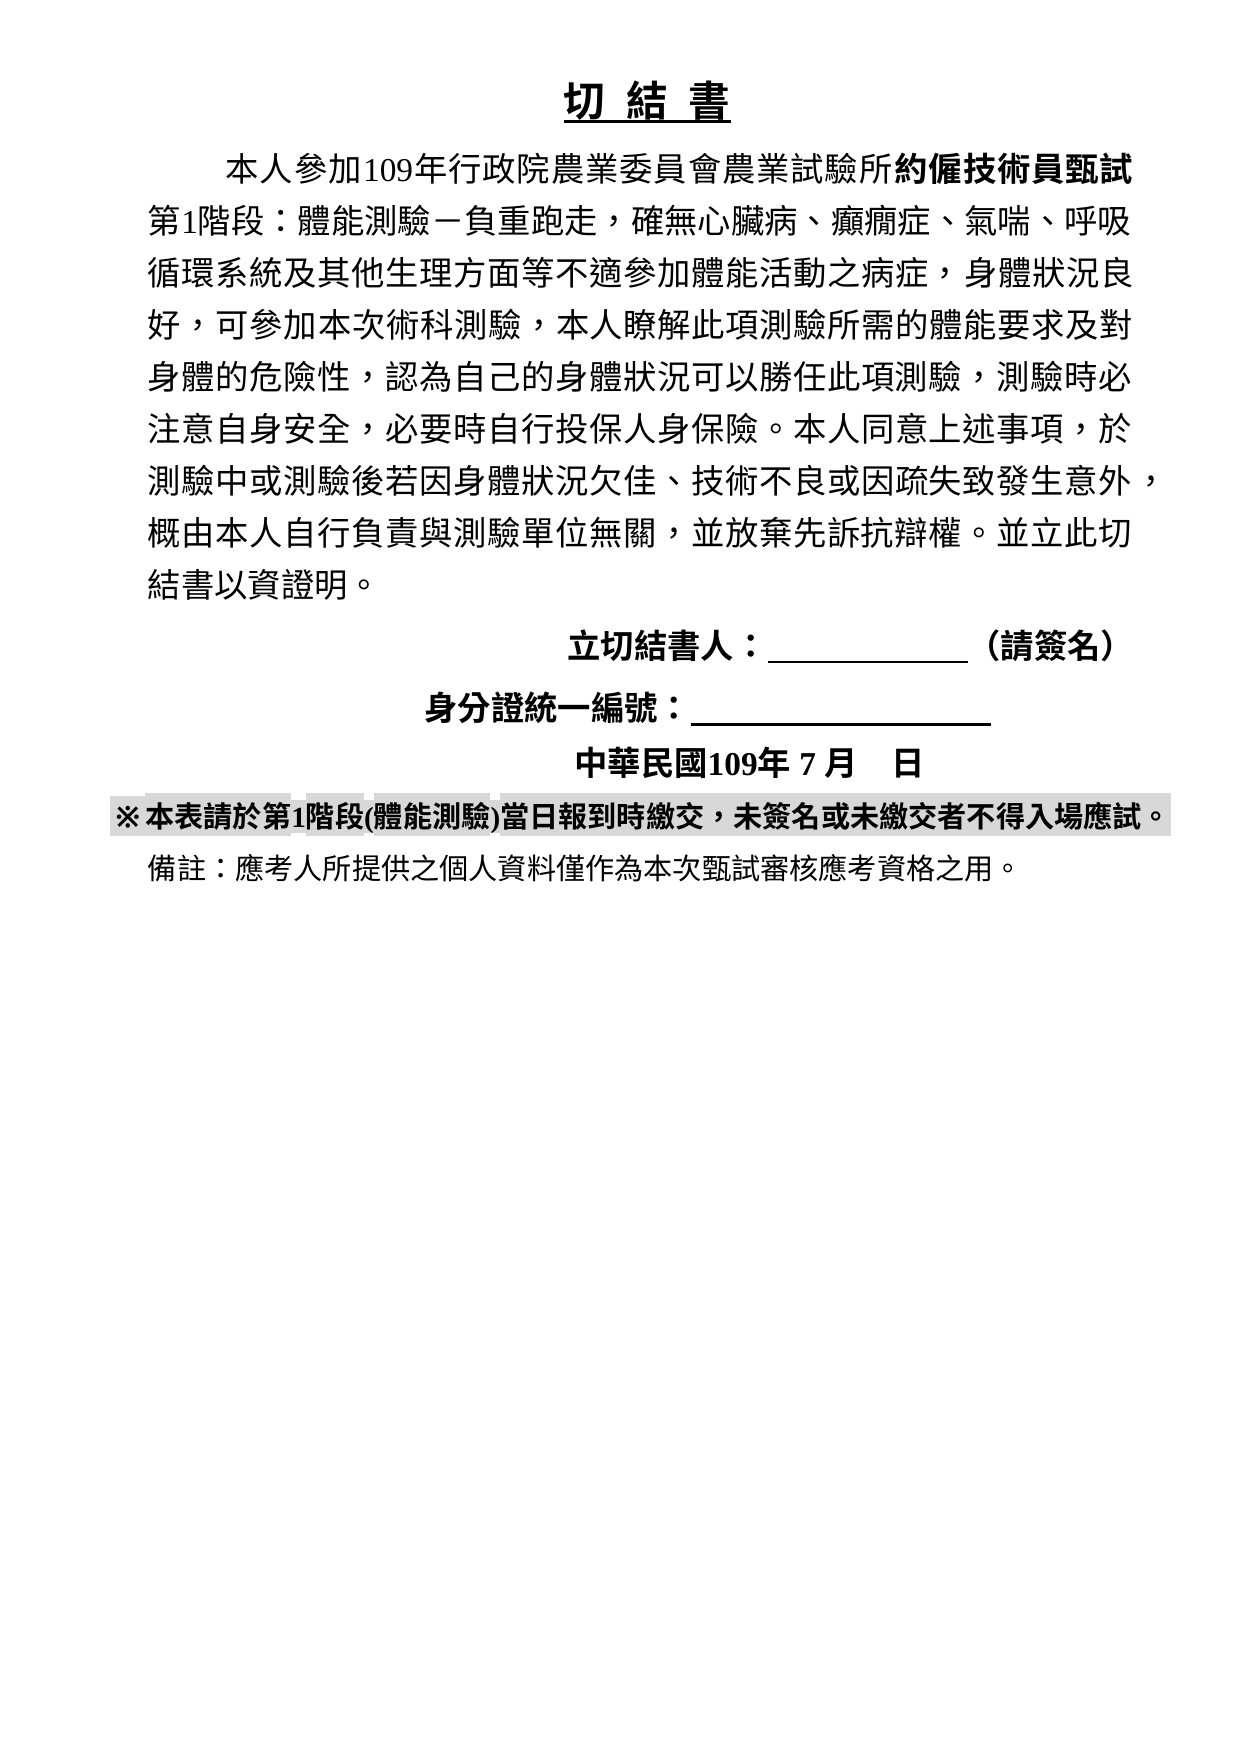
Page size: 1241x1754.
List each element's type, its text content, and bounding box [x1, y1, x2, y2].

text 本人參加109年行政院農業委員會農業試驗所約僱技術員甄試第1階段：體能測驗－負重跑走，確無心臟病、癲癇症、氣喘、呼吸循環系統及其他生理方面等不適參加體能活動之病症，身體狀況良好，可參加本次術科測驗，本人瞭解此項測驗所需的體能要求及對身體的危險性，認為自己的身體狀況可以勝任此項測驗，測驗時必注意自身安全，必要時自行投保人身保險。本人同意上述事項，於測驗中或測驗後若因身體狀況欠佳、技術不良或因疏失致發生意外，概由本人自行負責與測驗單位無關，並放棄先訴抗辯權。並立此切結書以資證明。 [148, 139, 1134, 608]
text 切 結 書 [160, 75, 1134, 127]
text ※本表請於第1階段(體能測驗)當日報到時繳交，未簽名或未繳交者不得入場應試。 [110, 785, 1160, 837]
text 中華民國109年 7 月 日 [148, 733, 1134, 785]
text 備註：應考人所提供之個人資料僅作為本次甄試審核應考資格之用。 [148, 837, 1134, 889]
text 身分證統一編號： [148, 671, 1134, 733]
text 立切結書人： （請簽名） [148, 608, 1134, 671]
